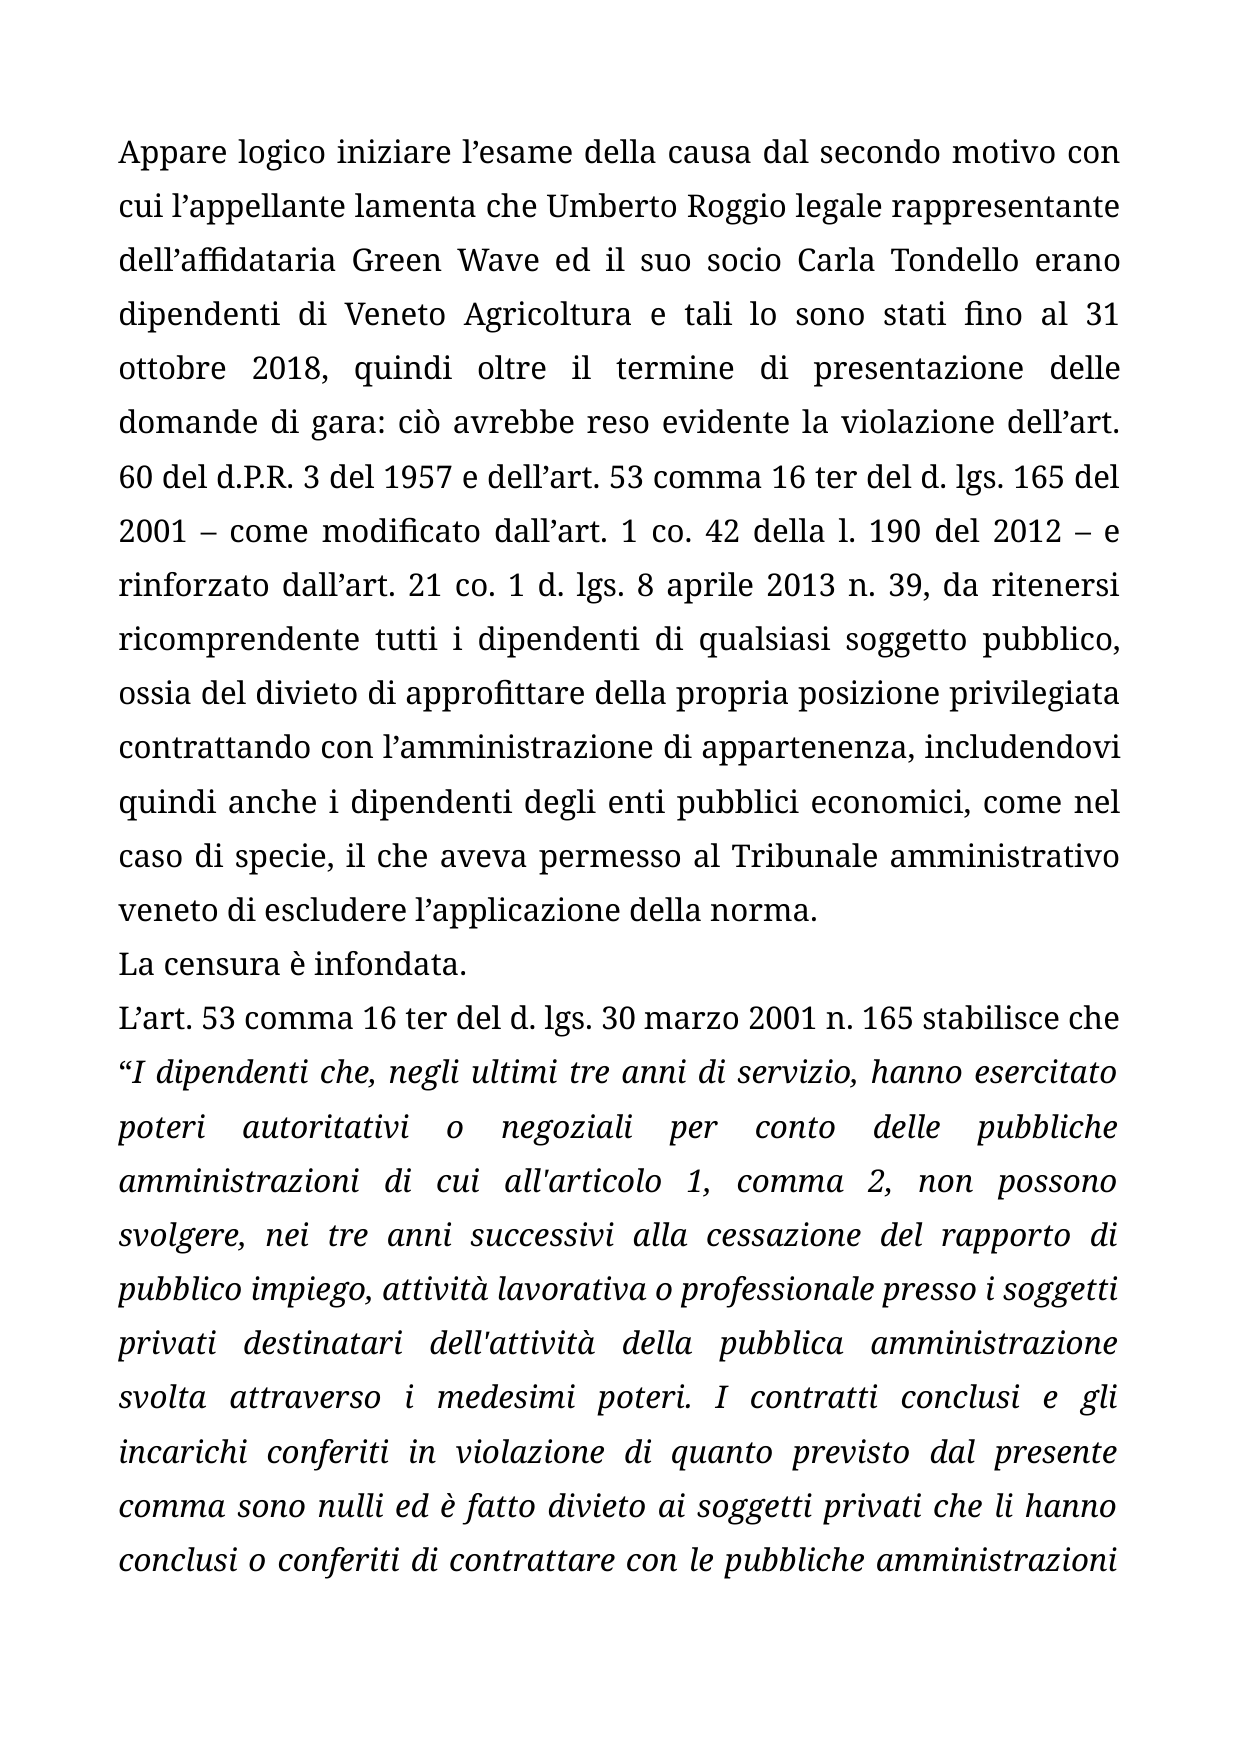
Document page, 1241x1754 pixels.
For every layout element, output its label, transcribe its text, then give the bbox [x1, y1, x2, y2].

text Appare logico iniziare l’esame della causa dal secondo motivo con cui l’appellante lamenta che Umberto Roggio legale rappresentante dell’affidataria Green Wave ed il suo socio Carla Tondello erano dipendenti di Veneto Agricoltura e tali lo sono stati fino al 31 ottobre 2018, quindi oltre il termine di presentazione delle domande di gara: ciò avrebbe reso evidente la violazione dell’art. 60 del d.P.R. 3 del 1957 e dell’art. 53 comma 16 ter del d. lgs. 165 del 2001 – come modificato dall’art. 1 co. 42 della l. 190 del 2012 – e rinforzato dall’art. 21 co. 1 d. lgs. 8 aprile 2013 n. 39, da ritenersi ricomprendente tutti i dipendenti di qualsiasi soggetto pubblico, ossia del divieto di approfittare della propria posizione privilegiata contrattando con l’amministrazione di appartenenza, includendovi quindi anche i dipendenti degli enti pubblici economici, come nel caso di specie, il che aveva permesso al Tribunale amministrativo veneto di escludere l’applicazione della norma. [118, 118, 1122, 931]
text L’art. 53 comma 16 ter del d. lgs. 30 marzo 2001 n. 165 stabilisce che “I dipendenti che, negli ultimi tre anni di servizio, hanno esercitato poteri autoritativi o negoziali per conto delle pubbliche amministrazioni di cui all'articolo 1, comma 2, non possono svolgere, nei tre anni successivi alla cessazione del rapporto di pubblico impiego, attività lavorativa o professionale presso i soggetti privati destinatari dell'attività della pubblica amministrazione svolta attraverso i medesimi poteri. I contratti conclusi e gli incarichi conferiti in violazione di quanto previsto dal presente comma sono nulli ed è fatto divieto ai soggetti privati che li hanno conclusi o conferiti di contrattare con le pubbliche amministrazioni [118, 985, 1122, 1581]
text La censura è infondata. [118, 931, 1122, 985]
